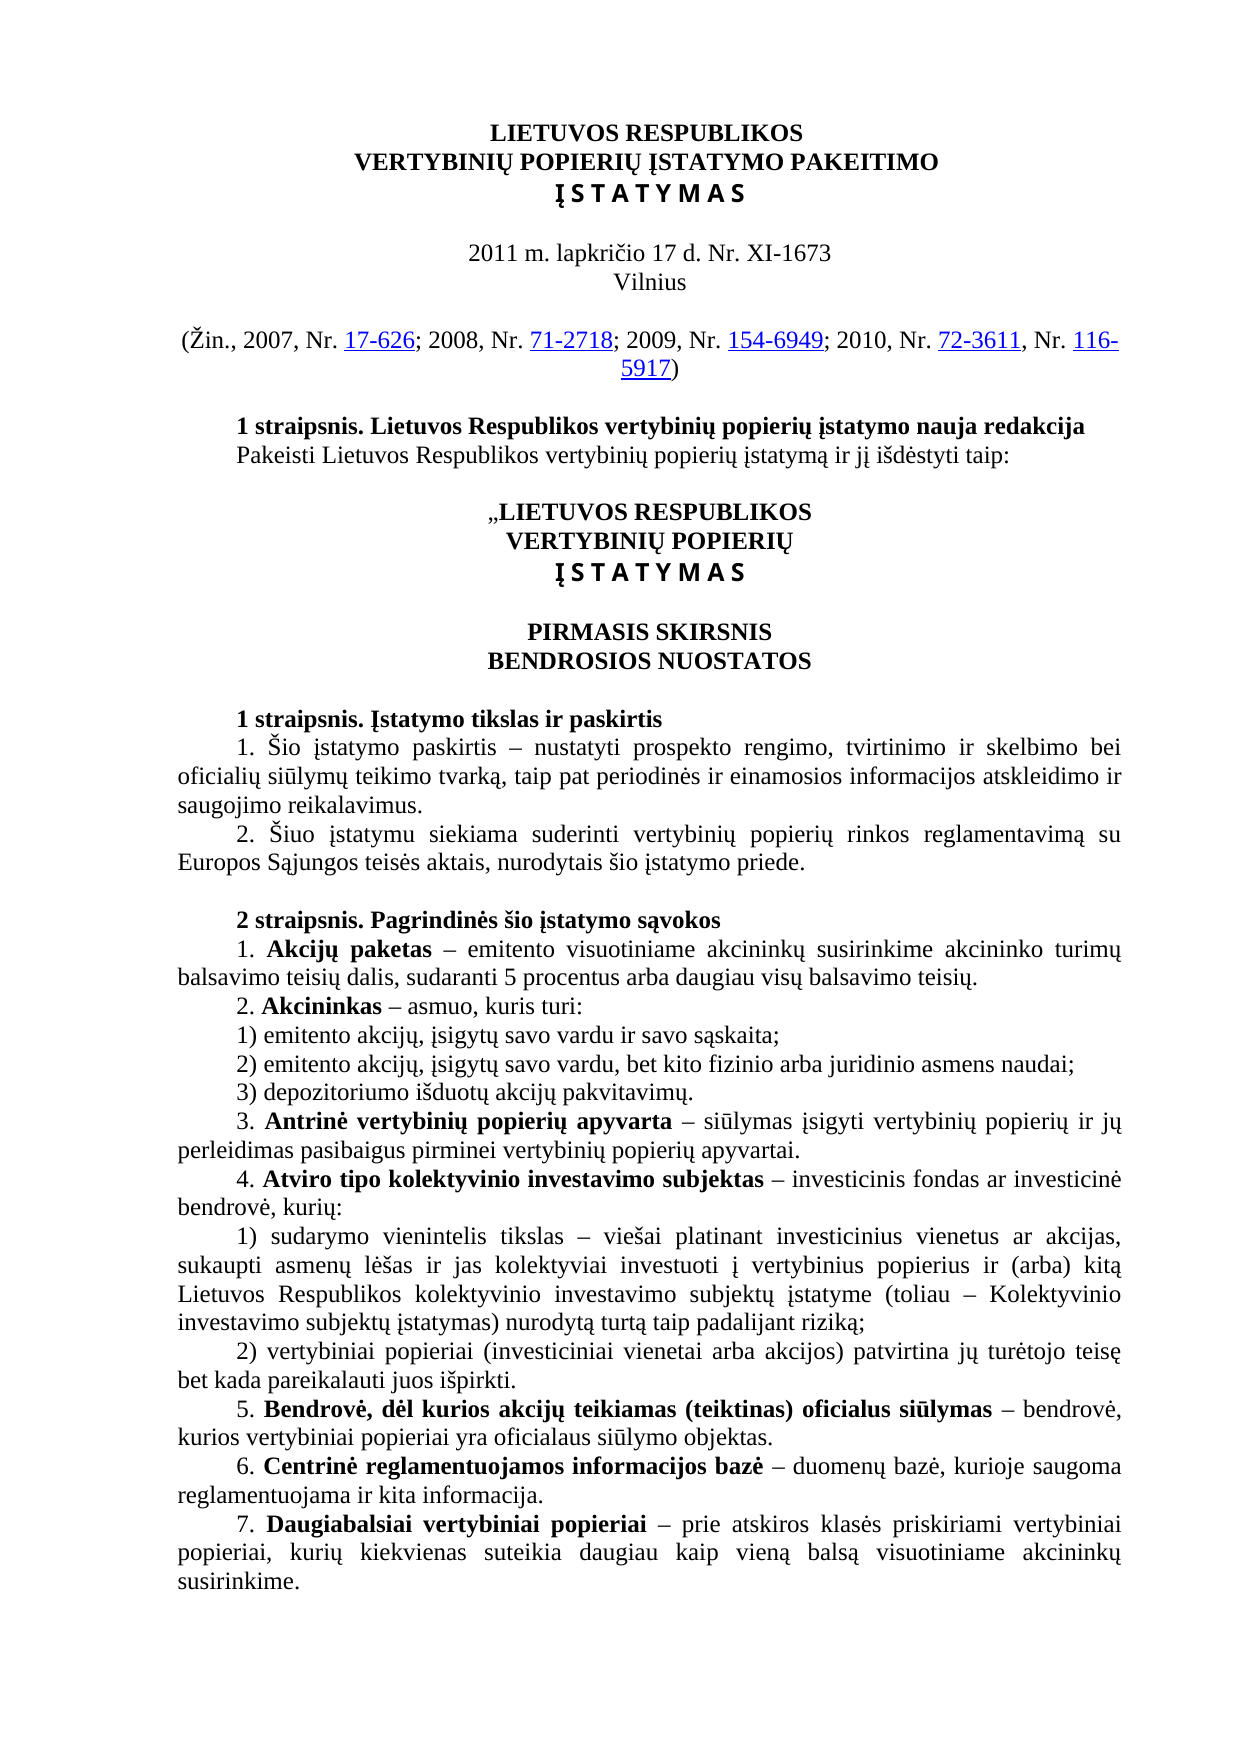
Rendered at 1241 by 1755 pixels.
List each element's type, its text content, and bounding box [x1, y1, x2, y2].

text 2) emitento akcijų, įsigytų savo vardu, bet kito fizinio arba juridinio asmens naudai; [177, 1049, 1122, 1077]
text 1) emitento akcijų, įsigytų savo vardu ir savo sąskaita; [177, 1020, 1122, 1049]
text 5. Bendrovė, dėl kurios akcijų teikiamas (teiktinas) oficialus siūlymas – bendrovė, kurios vertybiniai popieriai yra oficialaus siūlymo objektas. [177, 1394, 1122, 1451]
text VERTYBINIŲ POPIERIŲ [177, 526, 1122, 555]
text 1 straipsnis. Įstatymo tikslas ir paskirtis [177, 704, 1122, 732]
text (Žin., 2007, Nr. 17-626; 2008, Nr. 71-2718; 2009, Nr. 154-6949; 2010, Nr. 72-3611, Nr. 116-5917) [177, 325, 1122, 382]
text 2) vertybiniai popieriai (investiciniai vienetai arba akcijos) patvirtina jų turėtojo teisę bet kada pareikalauti juos išpirkti. [177, 1336, 1122, 1394]
text 4. Atviro tipo kolektyvinio investavimo subjektas – investicinis fondas ar investicinė bendrovė, kurių: [177, 1164, 1122, 1221]
text 1) sudarymo vienintelis tikslas – viešai platinant investicinius vienetus ar akcijas, sukaupti asmenų lėšas ir jas kolektyviai investuoti į vertybinius popierius ir (arba) kitą Lietuvos Respublikos kolektyvinio investavimo subjektų įstatyme (toliau – Kolektyvinio investavimo subjektų įstatymas) nurodytą turtą taip padalijant riziką; [177, 1221, 1122, 1336]
text 7. Daugiabalsiai vertybiniai popieriai – prie atskiros klasės priskiriami vertybiniai popieriai, kurių kiekvienas suteikia daugiau kaip vieną balsą visuotiniame akcininkų susirinkime. [177, 1509, 1122, 1595]
text 3. Antrinė vertybinių popierių apyvarta – siūlymas įsigyti vertybinių popierių ir jų perleidimas pasibaigus pirminei vertybinių popierių apyvartai. [177, 1106, 1122, 1164]
text Pakeisti Lietuvos Respublikos vertybinių popierių įstatymą ir jį išdėstyti taip: [177, 440, 1122, 468]
text VERTYBINIŲ POPIERIŲ ĮSTATYMO PAKEITIMO [177, 147, 1122, 176]
text BENDROSIOS NUOSTATOS [177, 646, 1122, 675]
text 2011 m. lapkričio 17 d. Nr. XI-1673 [177, 238, 1122, 267]
text 2. Šiuo įstatymu siekiama suderinti vertybinių popierių rinkos reglamentavimą su Europos Sąjungos teisės aktais, nurodytais šio įstatymo priede. [177, 819, 1122, 876]
text 1. Šio įstatymo paskirtis – nustatyti prospekto rengimo, tvirtinimo ir skelbimo bei oficialių siūlymų teikimo tvarką, taip pat periodinės ir einamosios informacijos atskleidimo ir saugojimo reikalavimus. [177, 732, 1122, 819]
text LIETUVOS RESPUBLIKOS [177, 118, 1122, 147]
text 1 straipsnis. Lietuvos Respublikos vertybinių popierių įstatymo nauja redakcija [236, 411, 1122, 440]
text 2 straipsnis. Pagrindinės šio įstatymo sąvokos [177, 905, 1122, 934]
text 6. Centrinė reglamentuojamos informacijos bazė – duomenų bazė, kurioje saugoma reglamentuojama ir kita informacija. [177, 1451, 1122, 1509]
text Vilnius [177, 267, 1122, 296]
text 3) depozitoriumo išduotų akcijų pakvitavimų. [177, 1077, 1122, 1106]
text PIRMASIS SKIRSNIS [177, 617, 1122, 646]
text ĮSTATYMAS [177, 176, 1122, 210]
text ĮSTATYMAS [177, 555, 1122, 589]
text 2. Akcininkas – asmuo, kuris turi: [177, 991, 1122, 1020]
text „LIETUVOS RESPUBLIKOS [177, 497, 1122, 526]
text 1. Akcijų paketas – emitento visuotiniame akcininkų susirinkime akcininko turimų balsavimo teisių dalis, sudaranti 5 procentus arba daugiau visų balsavimo teisių. [177, 934, 1122, 991]
